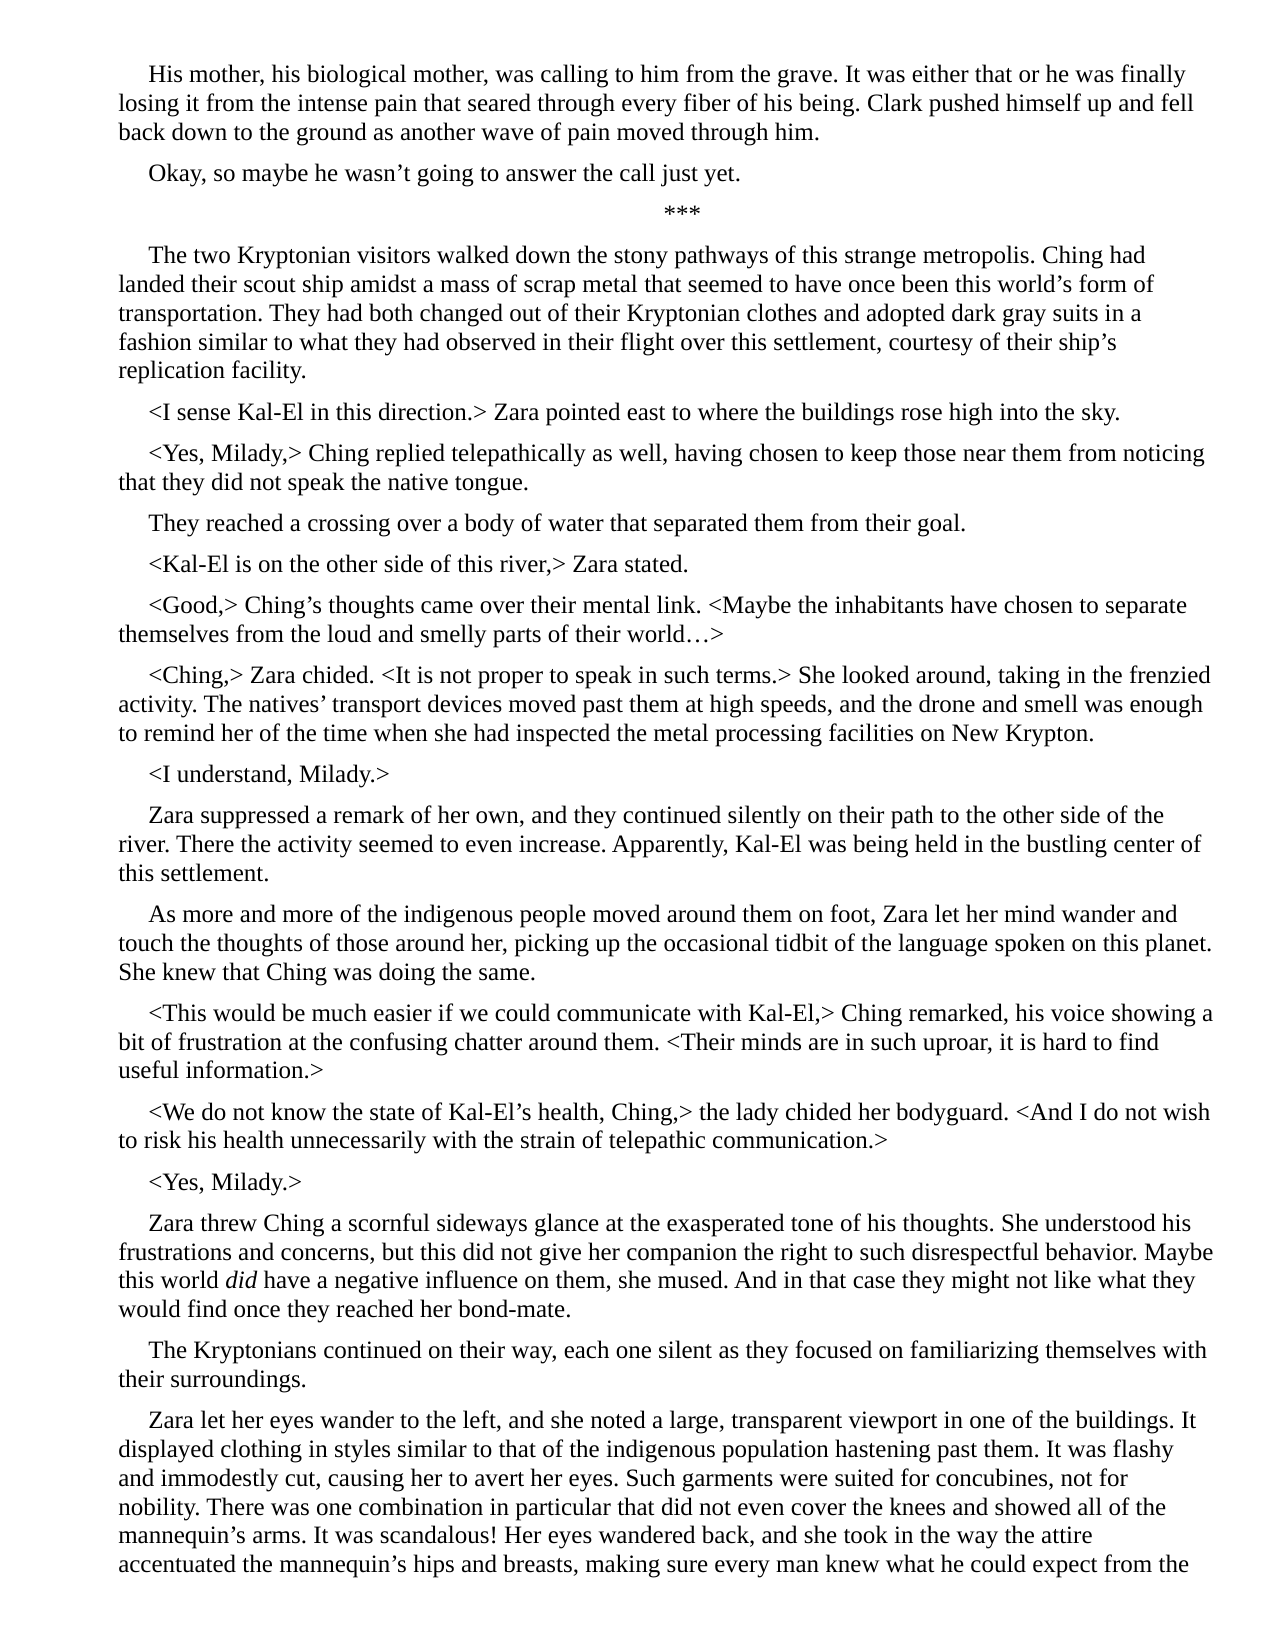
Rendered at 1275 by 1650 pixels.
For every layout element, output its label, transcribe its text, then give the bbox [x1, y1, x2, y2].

text His mother, his biological mother, was calling to him from the grave. It was either that or he was finally losing it from the intense pain that seared through every fiber of his being. Clark pushed himself up and fell back down to the ground as another wave of pain moved through him. [118, 59, 1216, 145]
text <I sense Kal-El in this direction.> Zara pointed east to where the buildings rose high into the sky. [118, 397, 1216, 425]
text Zara let her eyes wander to the left, and she noted a large, transparent viewport in one of the buildings. It displayed clothing in styles similar to that of the indigenous population hastening past them. It was flashy and immodestly cut, causing her to avert her eyes. Such garments were suited for concubines, not for nobility. There was one combination in particular that did not even cover the knees and showed all of the mannequin’s arms. It was scandalous! Her eyes wandered back, and she took in the way the attire accentuated the mannequin’s hips and breasts, making sure every man knew what he could expect from the [118, 1405, 1216, 1578]
text Zara suppressed a remark of her own, and they continued silently on their path to the other side of the river. There the activity seemed to even increase. Apparently, Kal-El was being held in the bustling center of this settlement. [118, 800, 1216, 887]
text They reached a crossing over a body of water that separated them from their goal. [118, 508, 1216, 537]
text <Ching,> Zara chided. <It is not proper to speak in such terms.> She looked around, taking in the frenzied activity. The natives’ transport devices moved past them at high speeds, and the drone and smell was enough to remind her of the time when she had inspected the metal processing facilities on New Krypton. [118, 660, 1216, 747]
text As more and more of the indigenous people moved around them on foot, Zara let her mind wander and touch the thoughts of those around her, picking up the occasional tidbit of the language spoken on this planet. She knew that Ching was doing the same. [118, 899, 1216, 985]
text <Yes, Milady,> Ching replied telepathically as well, having chosen to keep those near them from noticing that they did not speak the native tongue. [118, 438, 1216, 495]
text <I understand, Milady.> [118, 759, 1216, 788]
text <We do not know the state of Kal-El’s health, Ching,> the lady chided her bodyguard. <And I do not wish to risk his health unnecessarily with the strain of telepathic communication.> [118, 1097, 1216, 1154]
text <Yes, Milady.> [118, 1167, 1216, 1195]
text Zara threw Ching a scornful sideways glance at the exasperated tone of his thoughts. She understood his frustrations and concerns, but this did not give her companion the right to such disrespectful behavior. Maybe this world did have a negative influence on them, she mused. And in that case they might not like what they would find once they reached her bond-mate. [118, 1208, 1216, 1323]
text Okay, so maybe he wasn’t going to answer the call just yet. [118, 158, 1216, 187]
text *** [118, 199, 1216, 228]
text <Kal-El is on the other side of this river,> Zara stated. [118, 549, 1216, 578]
text <Good,> Ching’s thoughts came over their mental link. <Maybe the inhabitants have chosen to separate themselves from the loud and smelly parts of their world…> [118, 590, 1216, 648]
text The Kryptonians continued on their way, each one silent as they focused on familiarizing themselves with their surroundings. [118, 1335, 1216, 1393]
text <This would be much easier if we could communicate with Kal-El,> Ching remarked, his voice showing a bit of frustration at the confusing chatter around them. <Their minds are in such uproar, it is hard to find useful information.> [118, 998, 1216, 1084]
text The two Kryptonian visitors walked down the stony pathways of this strange metropolis. Ching had landed their scout ship amidst a mass of scrap metal that seemed to have once been this world’s form of transportation. They had both changed out of their Kryptonian clothes and adopted dark gray suits in a fashion similar to what they had observed in their flight over this settlement, courtesy of their ship’s replication facility. [118, 240, 1216, 384]
